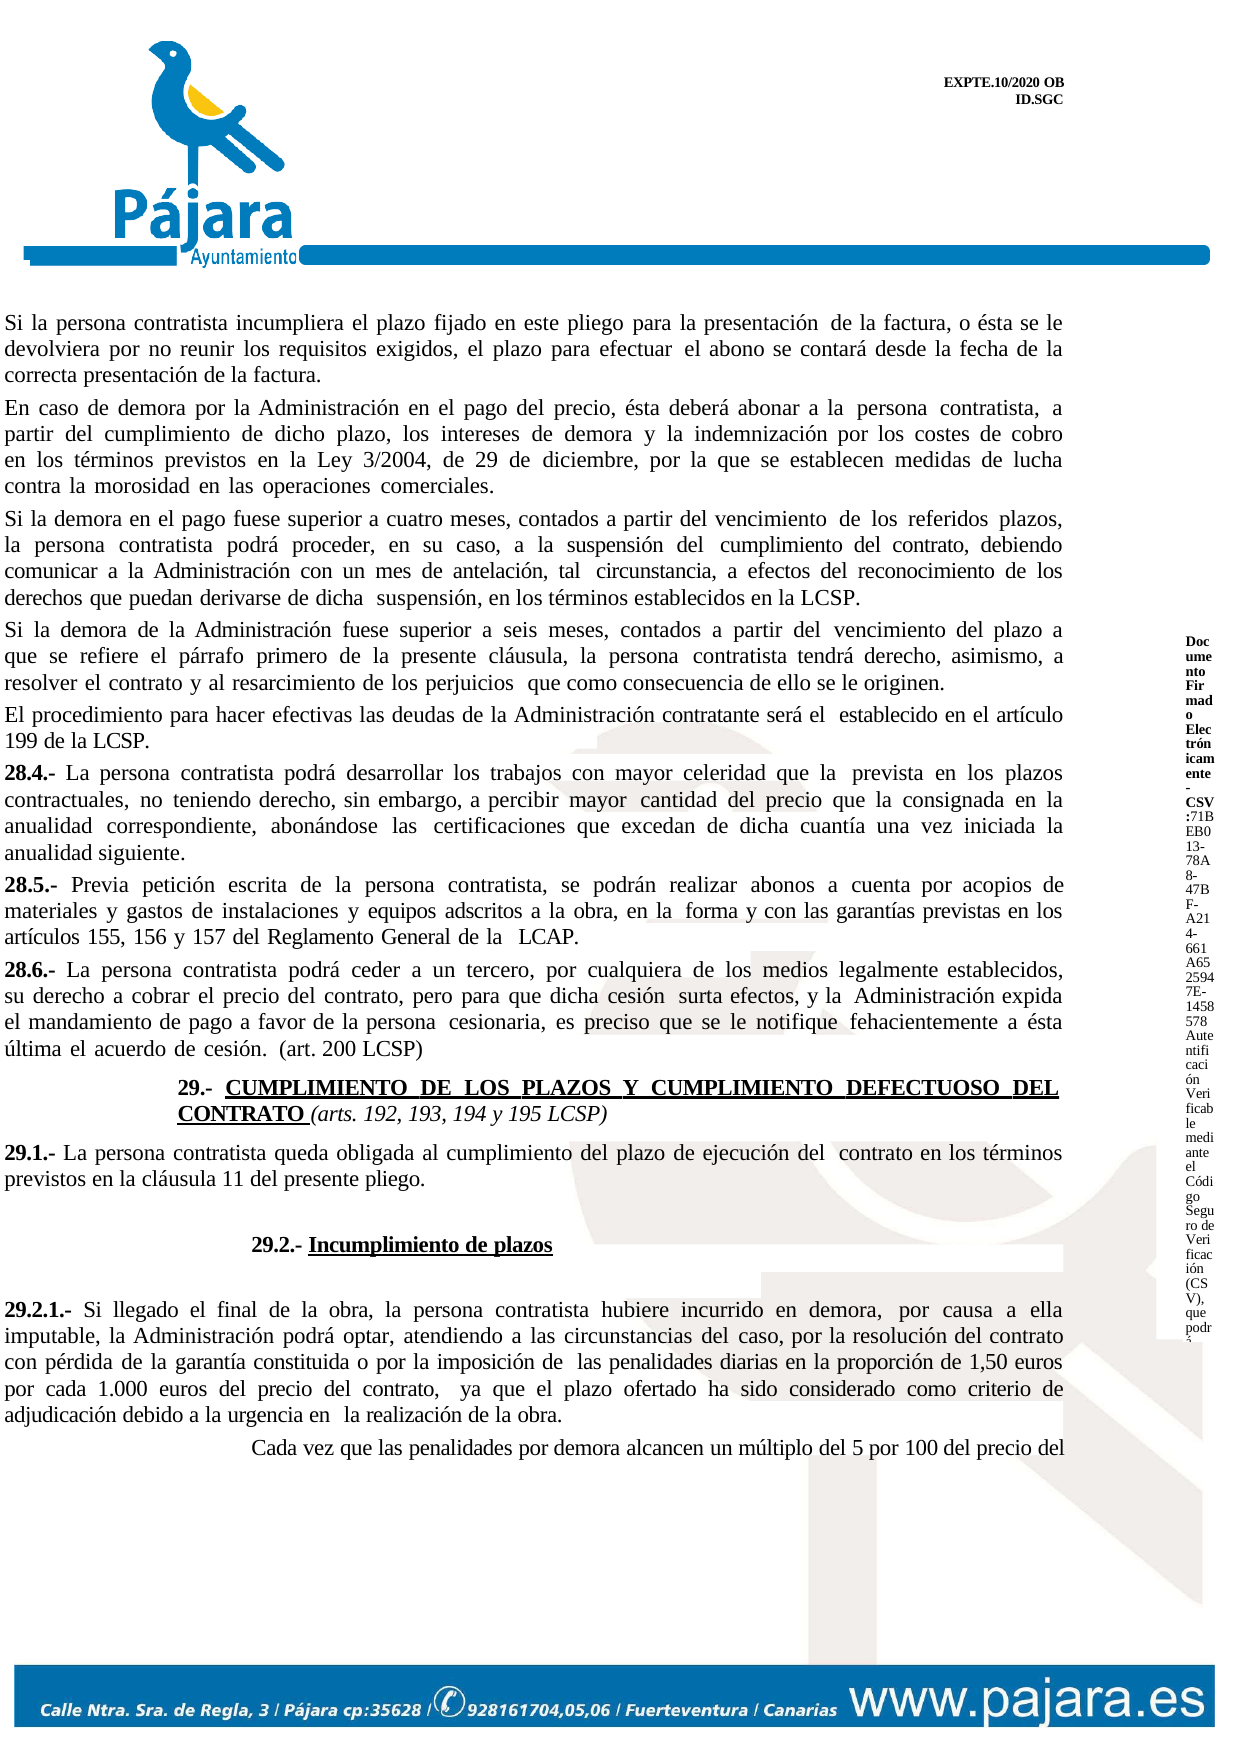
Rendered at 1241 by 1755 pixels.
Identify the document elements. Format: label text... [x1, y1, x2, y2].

text Si la persona contratista incumpliera el plazo fijado en este pliego para la presentación de la factura, o ésta se le devolviera por no reunir los requisitos exigidos, el plazo para efectuar el abono se contará desde la fecha de la correcta presentación de la factura. [4, 309, 1064, 388]
text En caso de demora por la Administración en el pago del precio, ésta deberá abonar a la persona contratista, a partir del cumplimiento de dicho plazo, los intereses de demora y la indemnización por los costes de cobro en los términos previstos en la Ley 3/2004, de 29 de diciembre, por la que se establecen medidas de lucha contra la morosidad en las operaciones comerciales. [4, 393, 1064, 499]
text Si la demora en el pago fuese superior a cuatro meses, contados a partir del vencimiento de los referidos plazos, la persona contratista podrá proceder, en su caso, a la suspensión del cumplimiento del contrato, debiendo comunicar a la Administración con un mes de antelación, tal circunstancia, a efectos del reconocimiento de los derechos que puedan derivarse de dicha suspensión, en los términos establecidos en la LCSP. [4, 505, 1064, 610]
text Documento Firmado Electrónicamente - CSV:71BEB013-78A8-47BF-A214-661A6525947E-1458578 Autentificación Verificable mediante el Código Seguro de Verificación (CSV), que podrá validar en https:\\sede.pajara.es [1185, 635, 1215, 1342]
text El procedimiento para hacer efectivas las deudas de la Administración contratante será el establecido en el artículo 199 de la LCSP. [4, 701, 177, 754]
text Si la demora de la Administración fuese superior a seis meses, contados a partir del vencimiento del plazo a que se refiere el párrafo primero de la presente cláusula, la persona contratista tendrá derecho, asimismo, a resolver el contrato y al resarcimiento de los perjuicios que como consecuencia de ello se le originen. [4, 616, 1064, 695]
